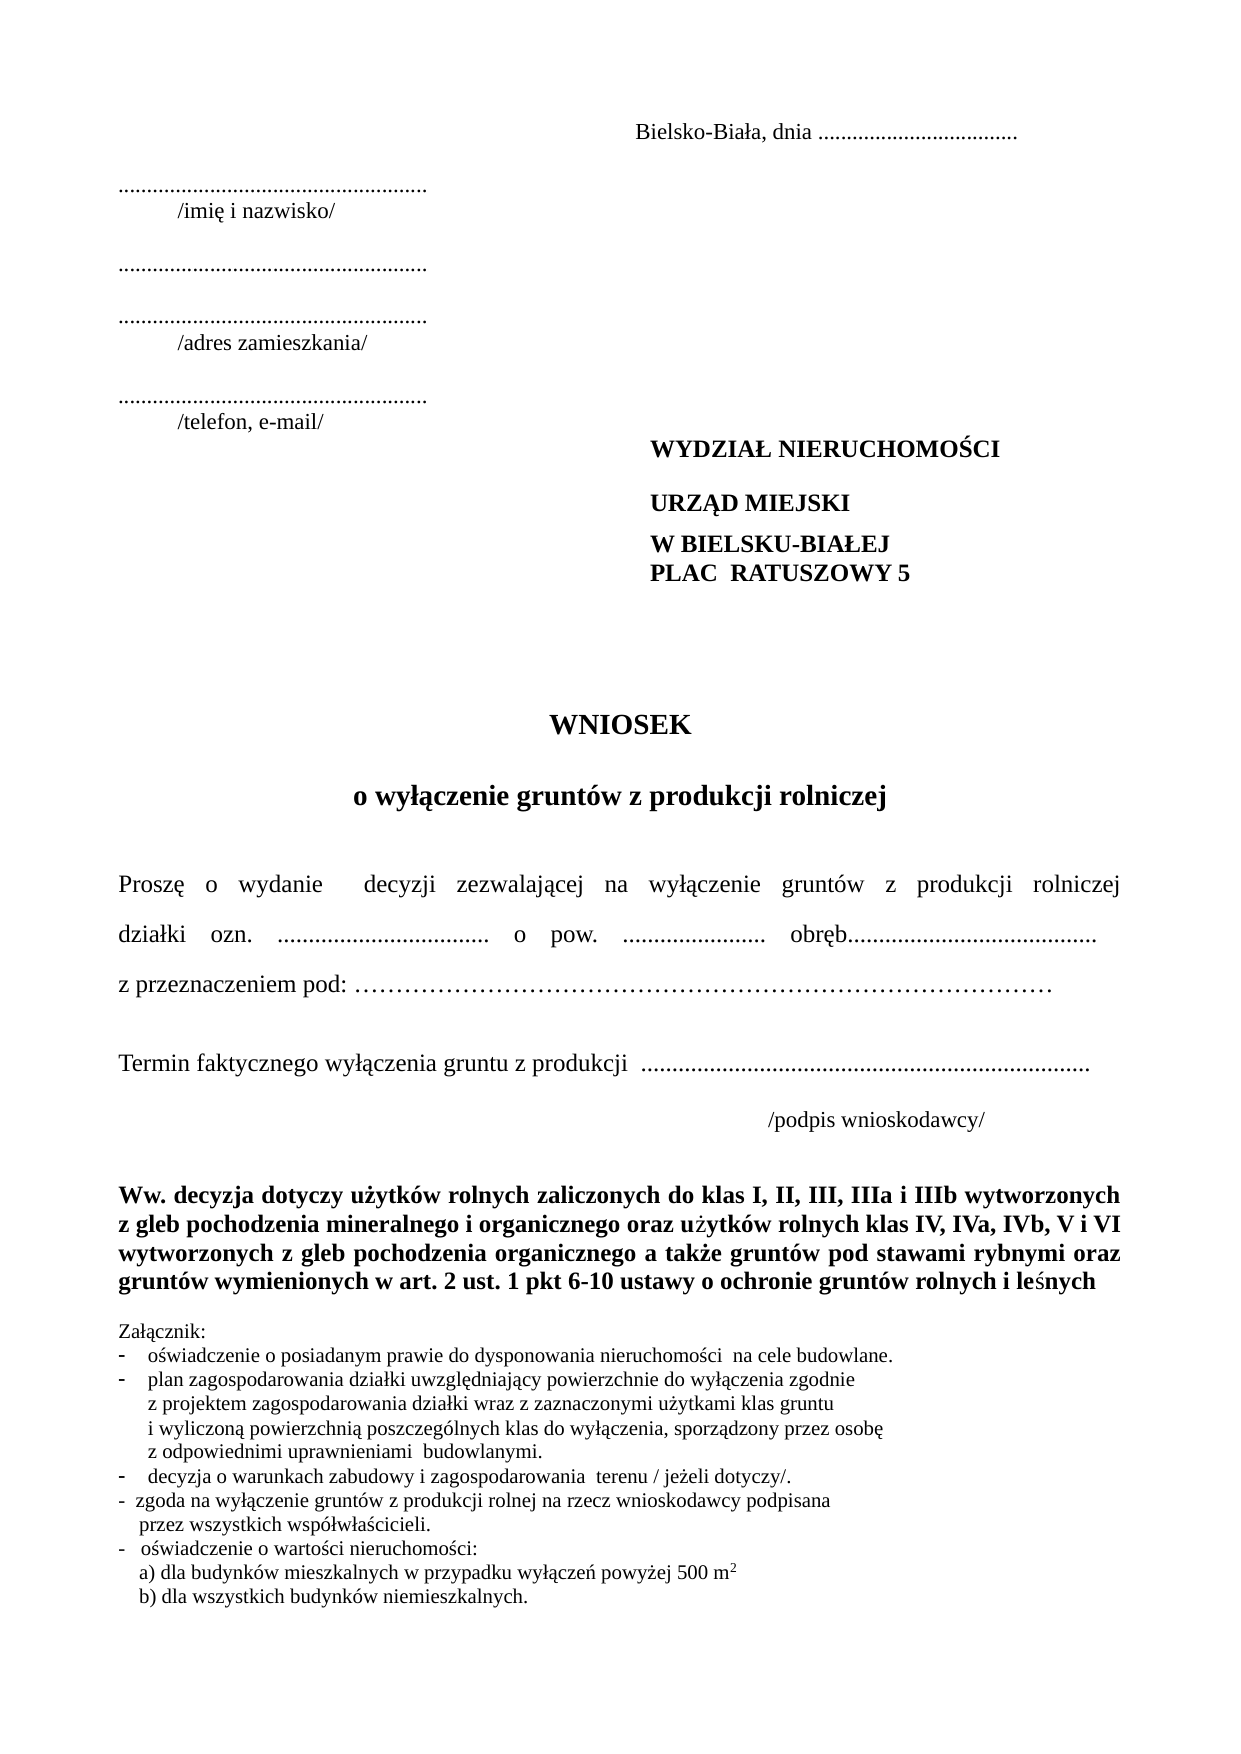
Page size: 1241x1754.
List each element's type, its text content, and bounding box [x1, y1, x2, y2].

text przez wszystkich współwłaścicieli. [118, 1512, 1122, 1536]
text /telefon, e-mail/ [118, 408, 1122, 434]
text /imię i nazwisko/ [118, 197, 1122, 223]
subtitle URZĄD MIEJSKI [118, 488, 1122, 517]
text WYDZIAŁ NIERUCHOMOŚCI [266, 434, 1122, 463]
text - decyzja o warunkach zabudowy i zagospodarowania terenu / jeżeli dotyczy/. [118, 1463, 1122, 1488]
text Załącznik: [118, 1319, 1122, 1343]
text - zgoda na wyłączenie gruntów z produkcji rolnej na rzecz wnioskodawcy podpisana [118, 1488, 1122, 1512]
text a) dla budynków mieszkalnych w przypadku wyłączeń powyżej 500 m2 [118, 1560, 1122, 1584]
text W BIELSKU-BIAŁEJ [118, 529, 1122, 558]
text Bielsko-Biała, dnia ................................... [118, 118, 1122, 144]
text /podpis wnioskodawcy/ [708, 1106, 1122, 1132]
text b) dla wszystkich budynków niemieszkalnych. [118, 1584, 1122, 1608]
text Termin faktycznego wyłączenia gruntu z produkcji ........................................................................ [118, 1048, 1122, 1077]
text PLAC RATUSZOWY 5 [118, 558, 1122, 587]
text /adres zamieszkania/ [118, 329, 1122, 355]
subtitle o wyłączenie gruntów z produkcji rolniczej [118, 778, 1122, 812]
text - oświadczenie o wartości nieruchomości: [118, 1536, 1122, 1560]
text Ww. decyzja dotyczy użytków rolnych zaliczonych do klas I, II, III, IIIa i IIIb wytworzonych z gleb pochodzenia mineralnego i organicznego oraz użytków rolnych klas IV, IVa, IVb, V i VI wytworzonych z gleb pochodzenia organicznego a także gruntów pod stawami rybnymi oraz gruntów wymienionych w art. 2 ust. 1 pkt 6-10 ustawy o ochronie gruntów rolnych i leśnych [118, 1180, 1122, 1295]
text Proszę o wydanie decyzji zezwalającej na wyłączenie gruntów z produkcji rolniczej działki ozn. .................................. o pow. ....................... obręb........................................ z przeznaczeniem pod: ………………………………………………………………………… [118, 848, 1122, 998]
text - plan zagospodarowania działki uwzględniający powierzchnie do wyłączenia zgodnie z projektem zagospodarowania działki wraz z zaznaczonymi użytkami klas gruntu i wyliczoną powierzchnią poszczególnych klas do wyłączenia, sporządzony przez osobę z odpowiednimi uprawnieniami budowlanymi. [118, 1367, 1122, 1463]
subtitle WNIOSEK [118, 707, 1122, 741]
text - oświadczenie o posiadanym prawie do dysponowania nieruchomości na cele budowlane. [118, 1343, 1122, 1367]
